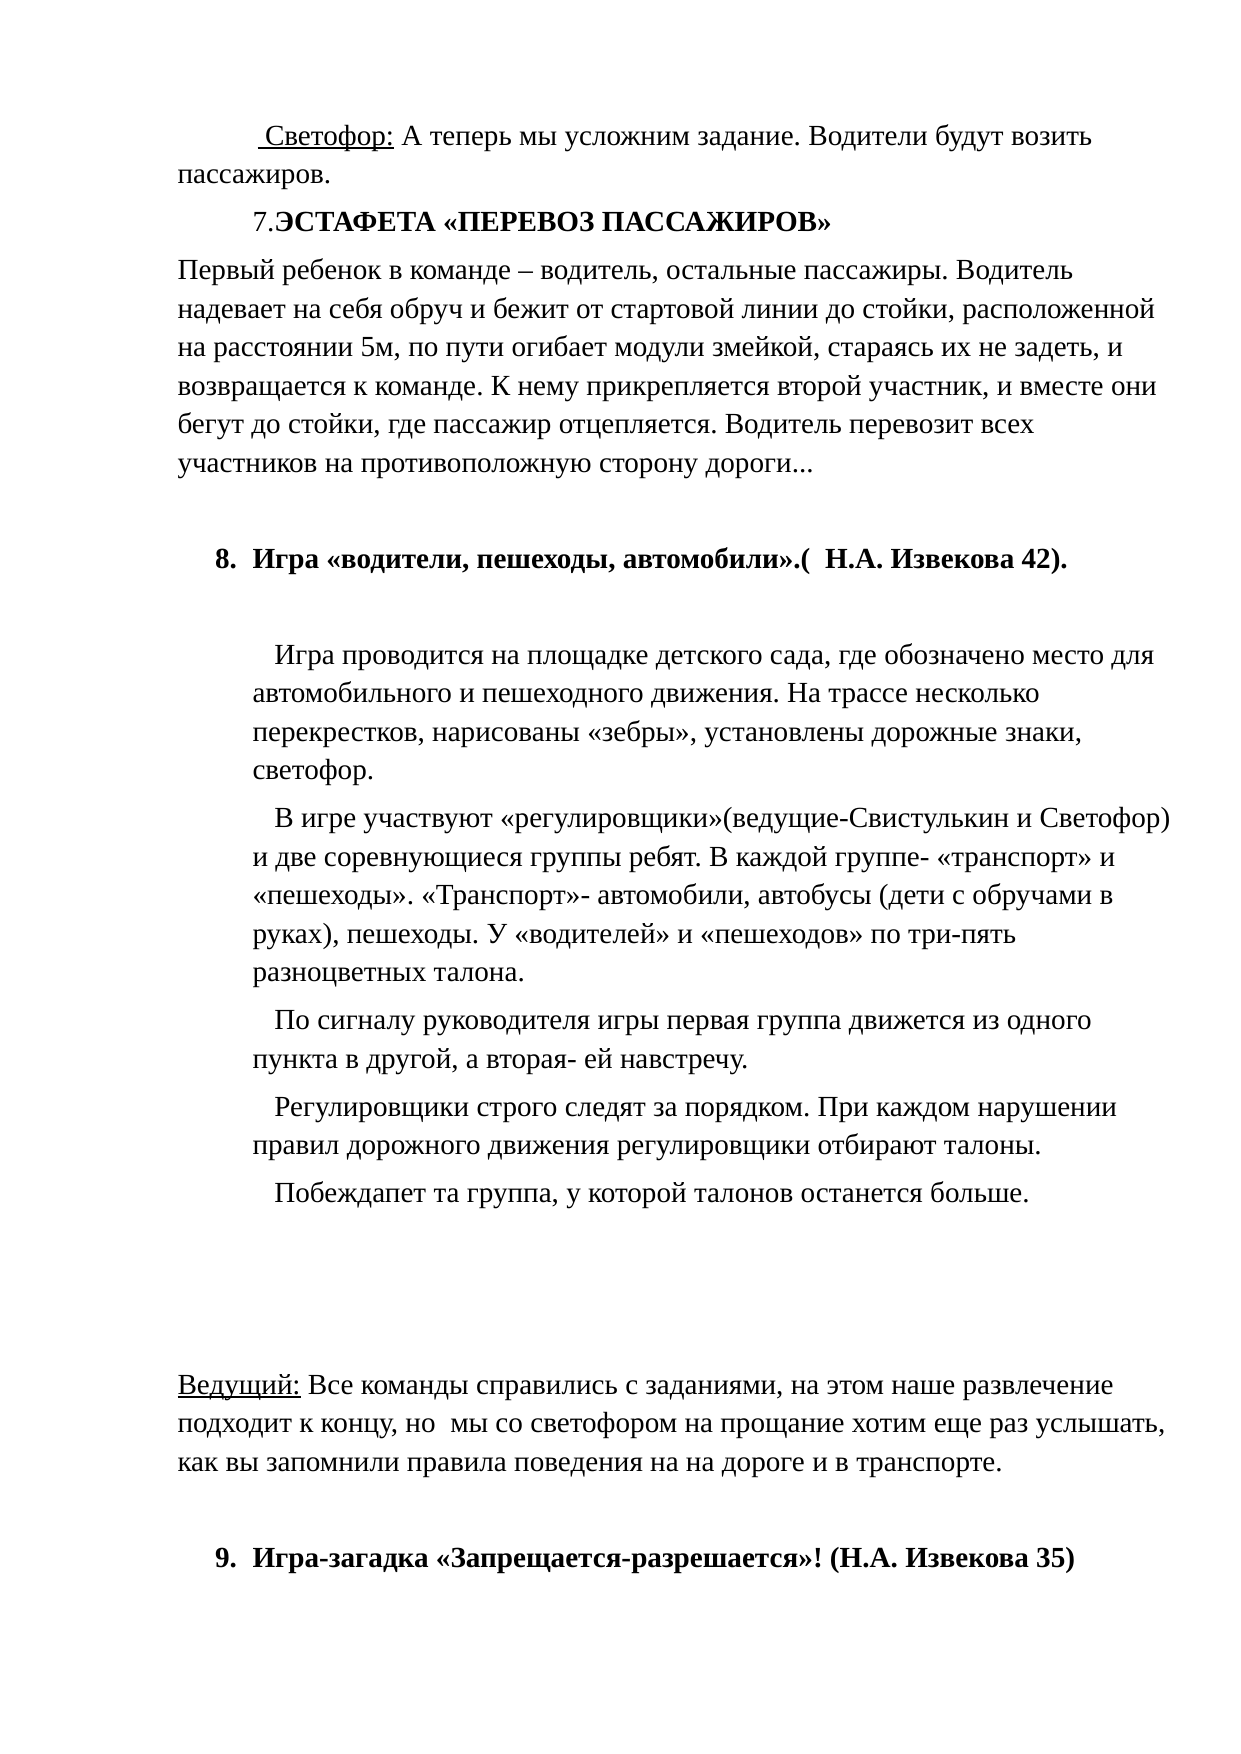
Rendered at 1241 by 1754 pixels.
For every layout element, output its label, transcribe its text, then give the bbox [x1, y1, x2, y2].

text Светофор: А теперь мы усложним задание. Водители будут возить пассажиров. [177, 118, 1181, 190]
list В игре участвуют «регулировщики»(ведущие-Свистулькин и Светофор) и две соревнующиеся группы ребят. В каждой группе- «транспорт» и «пешеходы». «Транспорт»- автомобили, автобусы (дети с обручами в руках), пешеходы. У «водителей» и «пешеходов» по три-пять разноцветных талона. [252, 800, 1181, 988]
list Регулировщики строго следят за порядком. При каждом нарушении правил дорожного движения регулировщики отбирают талоны. [252, 1089, 1181, 1161]
list Игра-загадка «Запрещается-разрешается»! (Н.А. Извекова 35) [215, 1540, 1181, 1573]
list 7.ЭСТАФЕТА «ПЕРЕВОЗ ПАССАЖИРОВ» [252, 204, 1181, 238]
text Ведущий: Все команды справились с заданиями, на этом наше развлечение подходит к концу, но мы со светофором на прощание хотим еще раз услышать, как вы запомнили правила поведения на на дороге и в транспорте. [177, 1367, 1181, 1478]
list Игра «водители, пешеходы, автомобили».( Н.А. Извекова 42). [215, 541, 1181, 574]
text Первый ребенок в команде – водитель, остальные пассажиры. Водитель надевает на себя обруч и бежит от стартовой линии до стойки, расположенной на расстоянии 5м, по пути огибает модули змейкой, стараясь их не задеть, и возвращается к команде. К нему прикрепляется второй участник, и вместе они бегут до стойки, где пассажир отцепляется. Водитель перевозит всех участников на противоположную сторону дороги... [177, 252, 1181, 479]
list Побеждапет та группа, у которой талонов останется больше. [252, 1175, 1181, 1209]
list По сигналу руководителя игры первая группа движется из одного пункта в другой, а вторая- ей навстречу. [252, 1002, 1181, 1074]
list Игра проводится на площадке детского сада, где обозначено место для автомобильного и пешеходного движения. На трассе несколько перекрестков, нарисованы «зебры», установлены дорожные знаки, светофор. [252, 637, 1181, 786]
